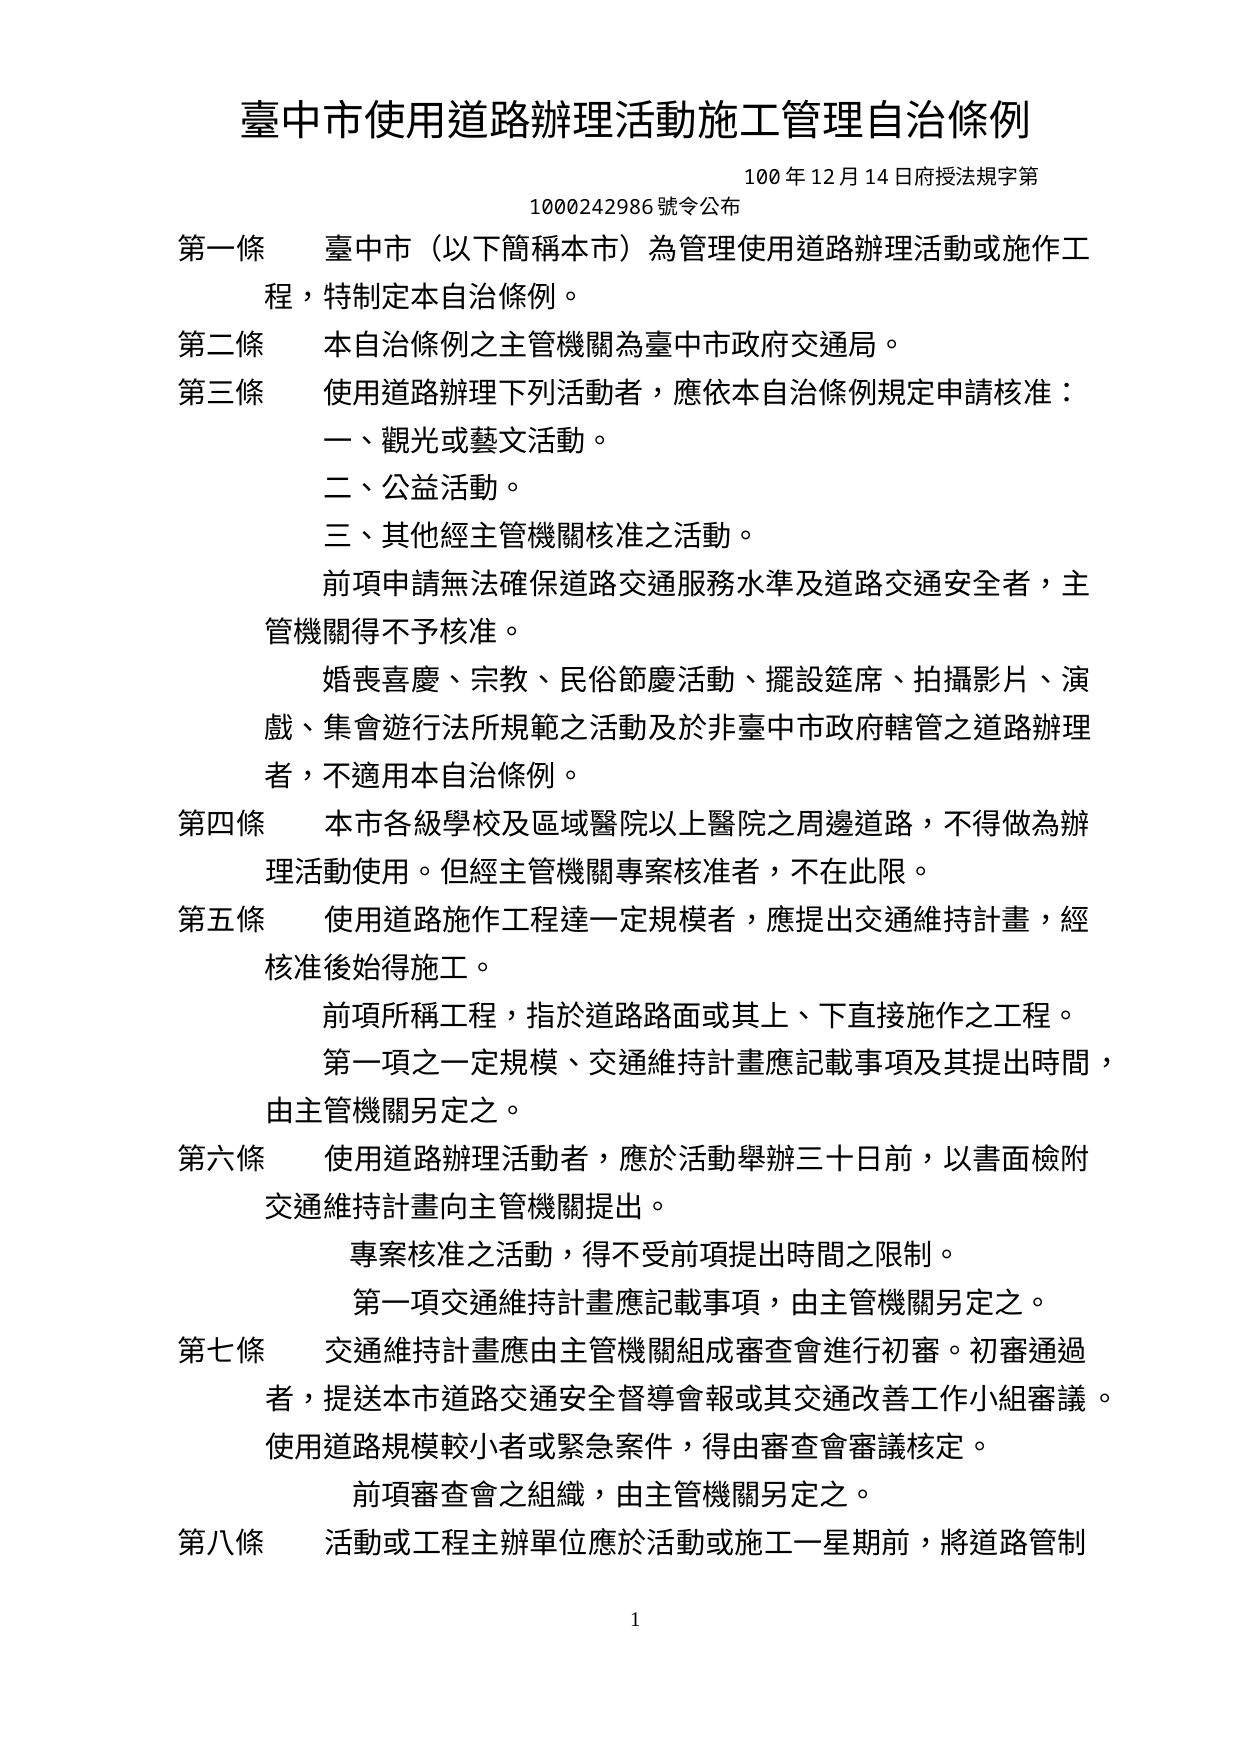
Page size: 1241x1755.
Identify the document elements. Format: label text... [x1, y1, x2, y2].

text 第一項之一定規模、交通維持計畫應記載事項及其提出時間，由主管機關另定之。 [265, 1036, 1093, 1131]
text 第二條 本自治條例之主管機關為臺中市政府交通局。 [177, 317, 1093, 365]
text 第七條 交通維持計畫應由主管機關組成審查會進行初審。初審通過者，提送本市道路交通安全督導會報或其交通改善工作小組審議。使用道路規模較小者或緊急案件，得由審查會審議核定。 [177, 1323, 1090, 1467]
text 第四條 本市各級學校及區域醫院以上醫院之周邊道路，不得做為辦理活動使用。但經主管機關專案核准者，不在此限。 [177, 796, 1093, 892]
text 臺中市使用道路辦理活動施工管理自治條例 [177, 87, 1092, 148]
text 第六條 使用道路辦理活動者，應於活動舉辦三十日前，以書面檢附交通維持計畫向主管機關提出。 [177, 1131, 1093, 1227]
text 前項申請無法確保道路交通服務水準及道路交通安全者，主管機關得不予核准。 [264, 556, 1093, 652]
text 第三條 使用道路辦理下列活動者，應依本自治條例規定申請核准： [177, 365, 1093, 413]
text 二、公益活動。 [177, 461, 1093, 508]
text 第一條 臺中市（以下簡稱本市）為管理使用道路辦理活動或施作工程，特制定本自治條例。 [177, 221, 1093, 317]
text 三、其他經主管機關核准之活動。 [177, 508, 1093, 556]
text 前項所稱工程，指於道路路面或其上、下直接施作之工程。 [265, 988, 1093, 1036]
text 第八條 活動或工程主辦單位應於活動或施工一星期前，將道路管制 [177, 1515, 1090, 1563]
text 第五條 使用道路施作工程達一定規模者，應提出交通維持計畫，經核准後始得施工。 [177, 892, 1093, 988]
text 一、觀光或藝文活動。 [177, 413, 1093, 461]
text 專案核准之活動，得不受前項提出時間之限制。 [192, 1227, 1093, 1275]
text 100年12月14日府授法規字第1000242986號令公布 [177, 160, 1092, 221]
text 前項審查會之組織，由主管機關另定之。 [177, 1467, 1090, 1515]
text 第一項交通維持計畫應記載事項，由主管機關另定之。 [177, 1275, 1093, 1323]
text 婚喪喜慶、宗教、民俗節慶活動、擺設筵席、拍攝影片、演戲、集會遊行法所規範之活動及於非臺中市政府轄管之道路辦理者，不適用本自治條例。 [264, 652, 1093, 796]
